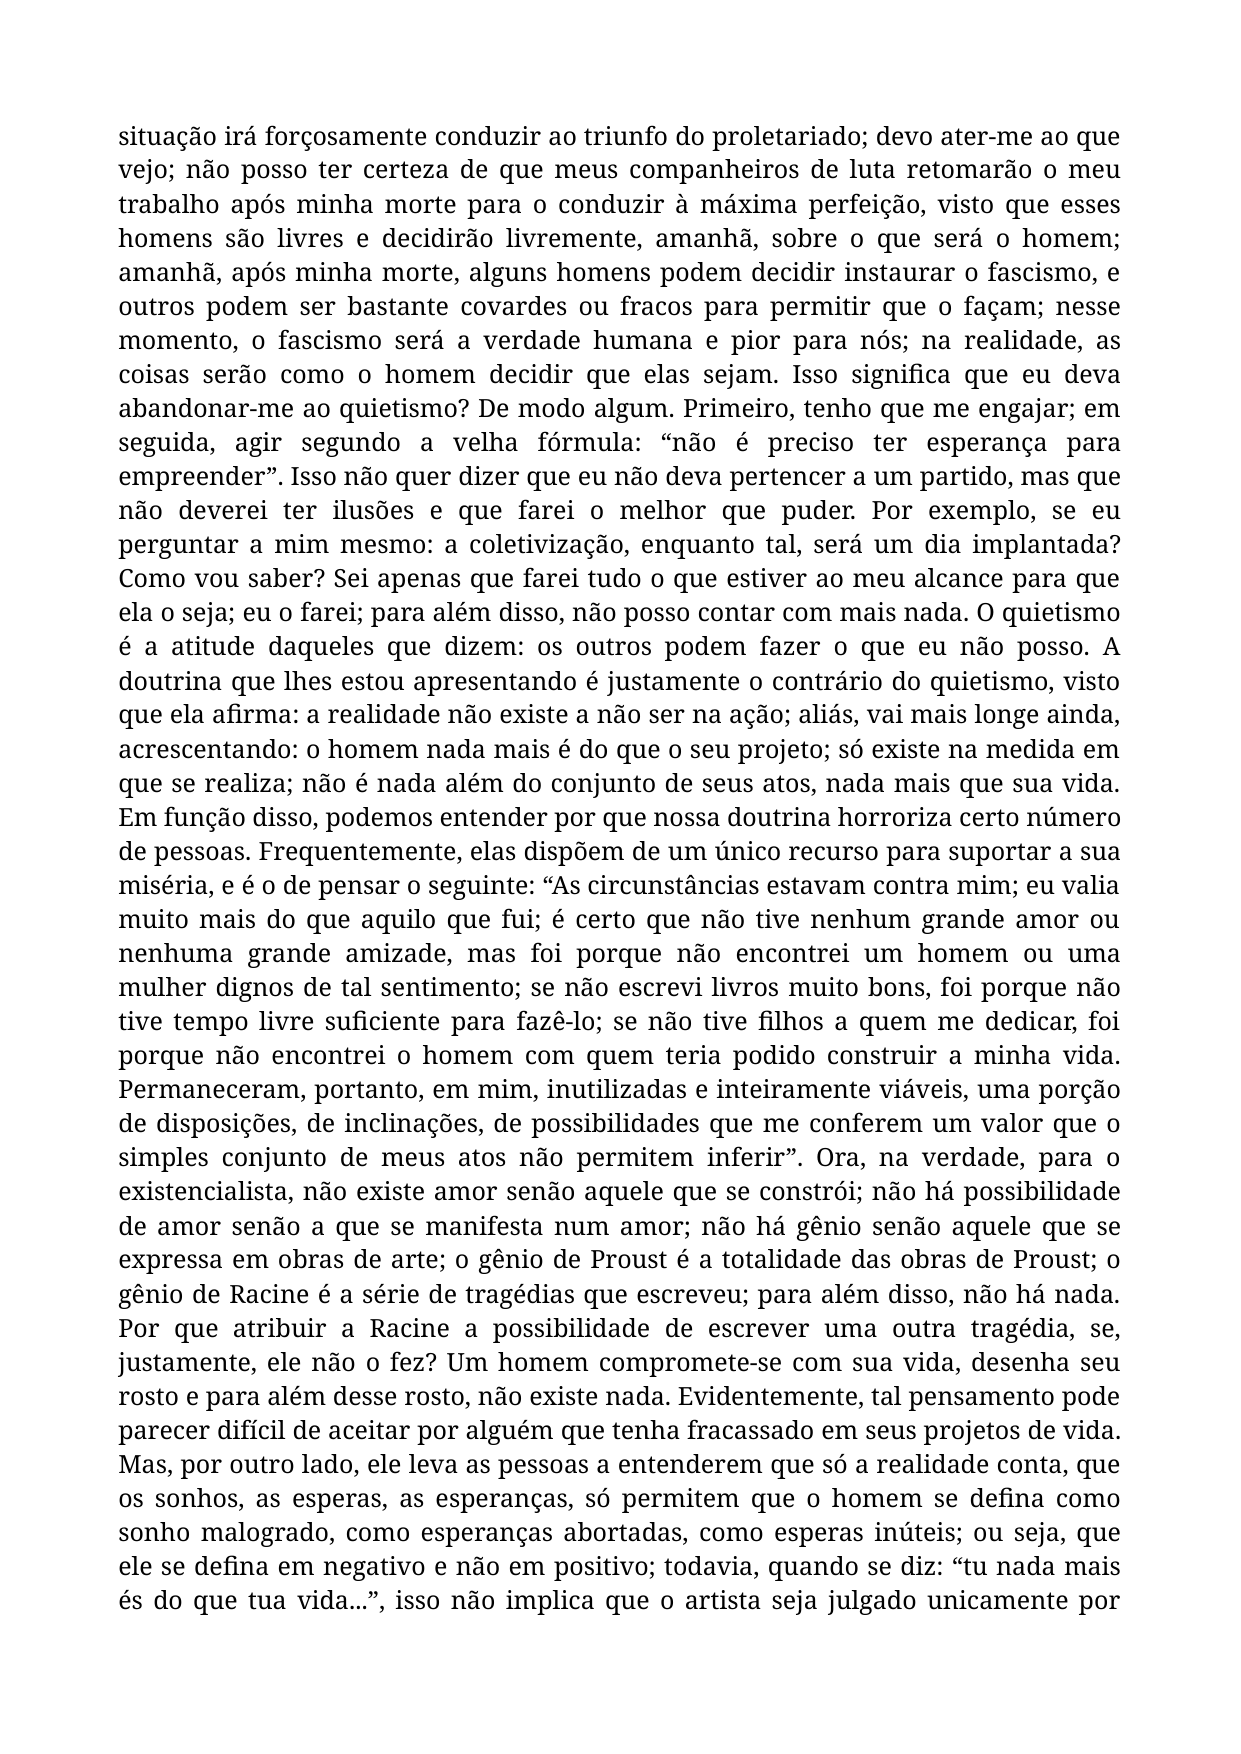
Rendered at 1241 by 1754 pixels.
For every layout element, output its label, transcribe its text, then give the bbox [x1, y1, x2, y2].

text situação irá forçosamente conduzir ao triunfo do proletariado; devo ater-me ao que vejo; não posso ter certeza de que meus companheiros de luta retomarão o meu trabalho após minha morte para o conduzir à máxima perfeição, visto que esses homens são livres e decidirão livremente, amanhã, sobre o que será o homem; amanhã, após minha morte, alguns homens podem decidir instaurar o fascismo, e outros podem ser bastante covardes ou fracos para permitir que o façam; nesse momento, o fascismo será a verdade humana e pior para nós; na realidade, as coisas serão como o homem decidir que elas sejam. Isso significa que eu deva abandonar-me ao quietismo? De modo algum. Primeiro, tenho que me engajar; em seguida, agir segundo a velha fórmula: “não é preciso ter esperança para empreender”. Isso não quer dizer que eu não deva pertencer a um partido, mas que não deverei ter ilusões e que farei o melhor que puder. Por exemplo, se eu perguntar a mim mesmo: a coletivização, enquanto tal, será um dia implantada? Como vou saber? Sei apenas que farei tudo o que estiver ao meu alcance para que ela o seja; eu o farei; para além disso, não posso contar com mais nada. O quietismo é a atitude daqueles que dizem: os outros podem fazer o que eu não posso. A doutrina que lhes estou apresentando é justamente o contrário do quietismo, visto que ela afirma: a realidade não existe a não ser na ação; aliás, vai mais longe ainda, acrescentando: o homem nada mais é do que o seu projeto; só existe na medida em que se realiza; não é nada além do conjunto de seus atos, nada mais que sua vida. Em função disso, podemos entender por que nossa doutrina horroriza certo número de pessoas. Frequentemente, elas dispõem de um único recurso para suportar a sua miséria, e é o de pensar o seguinte: “As circunstâncias estavam contra mim; eu valia muito mais do que aquilo que fui; é certo que não tive nenhum grande amor ou nenhuma grande amizade, mas foi porque não encontrei um homem ou uma mulher dignos de tal sentimento; se não escrevi livros muito bons, foi porque não tive tempo livre suficiente para fazê-lo; se não tive filhos a quem me dedicar, foi porque não encontrei o homem com quem teria podido construir a minha vida. Permaneceram, portanto, em mim, inutilizadas e inteiramente viáveis, uma porção de disposições, de inclinações, de possibilidades que me conferem um valor que o simples conjunto de meus atos não permitem inferir”. Ora, na verdade, para o existencialista, não existe amor senão aquele que se constrói; não há possibilidade de amor senão a que se manifesta num amor; não há gênio senão aquele que se expressa em obras de arte; o gênio de Proust é a totalidade das obras de Proust; o gênio de Racine é a série de tragédias que escreveu; para além disso, não há nada. Por que atribuir a Racine a possibilidade de escrever uma outra tragédia, se, justamente, ele não o fez? Um homem compromete-se com sua vida, desenha seu rosto e para além desse rosto, não existe nada. Evidentemente, tal pensamento pode parecer difícil de aceitar por alguém que tenha fracassado em seus projetos de vida. Mas, por outro lado, ele leva as pessoas a entenderem que só a realidade conta, que os sonhos, as esperas, as esperanças, só permitem que o homem se defina como sonho malogrado, como esperanças abortadas, como esperas inúteis; ou seja, que ele se defina em negativo e não em positivo; todavia, quando se diz: “tu nada mais és do que tua vida...”, isso não implica que o artista seja julgado unicamente por [118, 118, 1122, 1617]
